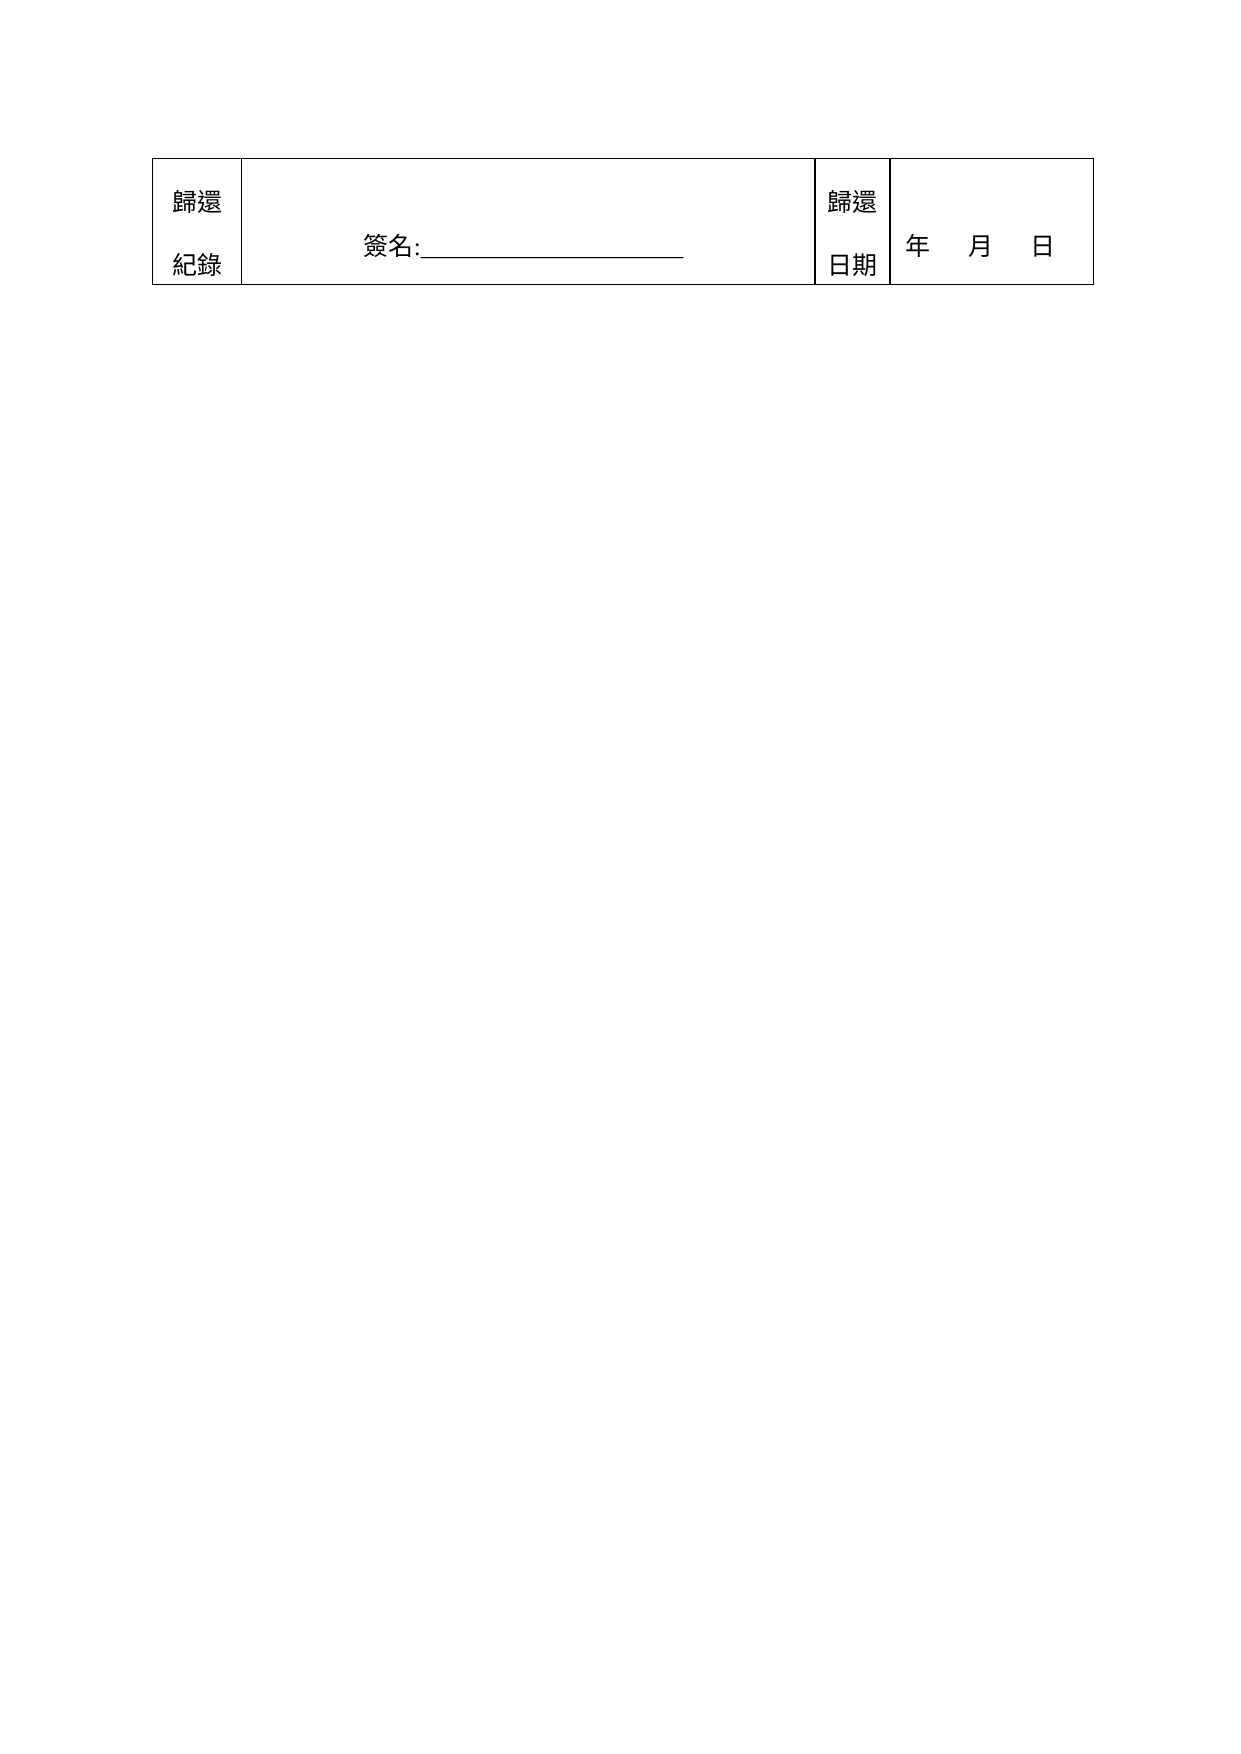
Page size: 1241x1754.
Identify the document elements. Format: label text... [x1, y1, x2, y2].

table_cell 歸還 日期 [816, 159, 889, 284]
table_cell 簽名:_____________________ [242, 159, 814, 284]
table_cell 年 月 日 [891, 159, 1093, 284]
table_cell 歸還 紀錄 [153, 159, 241, 284]
